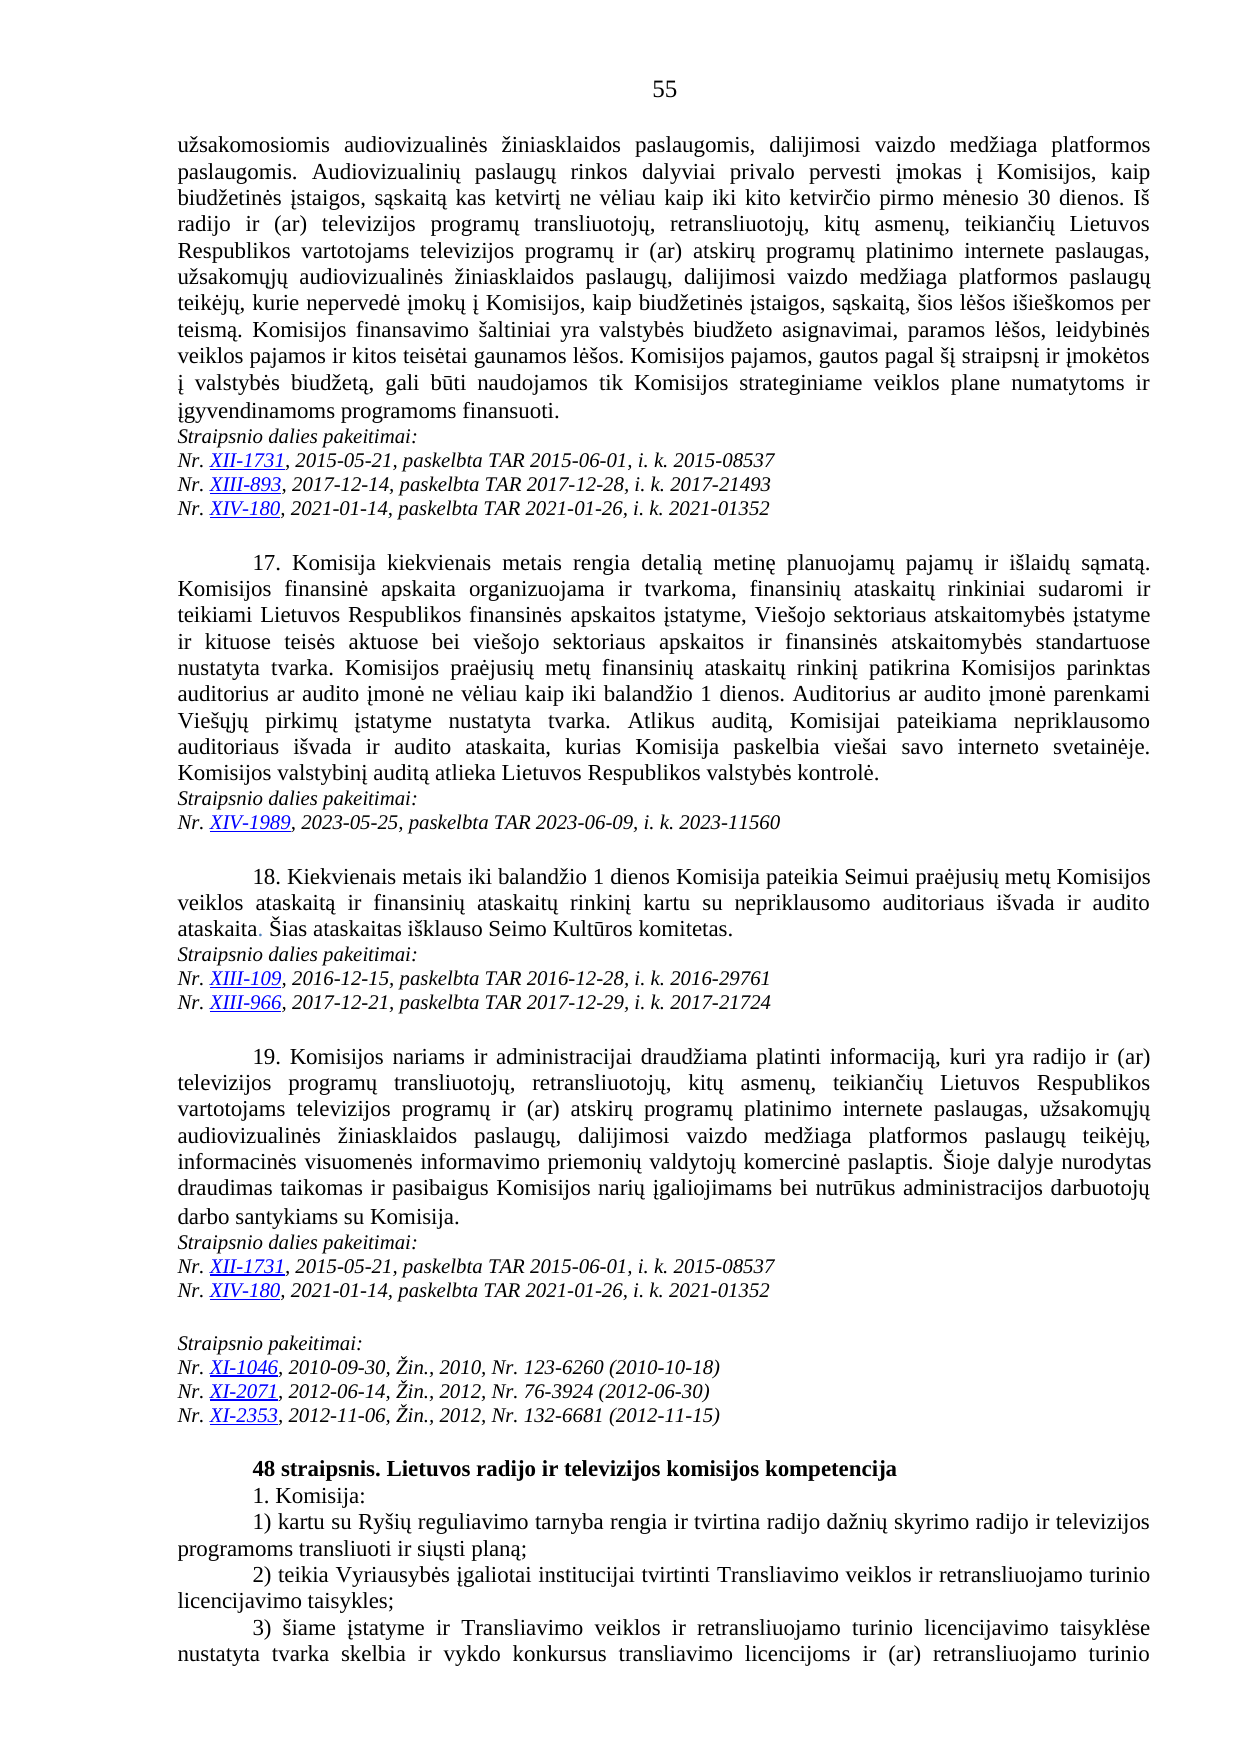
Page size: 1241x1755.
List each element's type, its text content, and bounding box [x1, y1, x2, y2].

text 3) šiame įstatyme ir Transliavimo veiklos ir retransliuojamo turinio licencijavimo taisyklėse nustatyta tvarka skelbia ir vykdo konkursus transliavimo licencijoms ir (ar) retransliuojamo turinio [177, 1614, 1152, 1666]
text 48 straipsnis. Lietuvos radijo ir televizijos komisijos kompetencija [177, 1456, 1152, 1482]
text Nr. XI-2353, 2012-11-06, Žin., 2012, Nr. 132-6681 (2012-11-15) [177, 1403, 1152, 1427]
text 19. Komisijos nariams ir administracijai draudžiama platinti informaciją, kuri yra radijo ir (ar) televizijos programų transliuotojų, retransliuotojų, kitų asmenų, teikiančių Lietuvos Respublikos vartotojams televizijos programų ir (ar) atskirų programų platinimo internete paslaugas, užsakomųjų audiovizualinės žiniasklaidos paslaugų, dalijimosi vaizdo medžiaga platformos paslaugų teikėjų, informacinės visuomenės informavimo priemonių valdytojų komercinė paslaptis. Šioje dalyje nurodytas draudimas taikomas ir pasibaigus Komisijos narių įgaliojimams bei nutrūkus administracijos darbuotojų darbo santykiams su Komisija. [177, 1043, 1152, 1229]
text Straipsnio dalies pakeitimai: [177, 424, 1152, 448]
text Nr. XI-2071, 2012-06-14, Žin., 2012, Nr. 76-3924 (2012-06-30) [177, 1379, 1152, 1403]
text 2) teikia Vyriausybės įgaliotai institucijai tvirtinti Transliavimo veiklos ir retransliuojamo turinio licencijavimo taisykles; [177, 1561, 1152, 1614]
text Nr. XII-1731, 2015-05-21, paskelbta TAR 2015-06-01, i. k. 2015-08537 [177, 1254, 1152, 1278]
text Nr. XII-1731, 2015-05-21, paskelbta TAR 2015-06-01, i. k. 2015-08537 [177, 448, 1152, 472]
text Nr. XI-1046, 2010-09-30, Žin., 2010, Nr. 123-6260 (2010-10-18) [177, 1354, 1152, 1379]
text 17. Komisija kiekvienais metais rengia detalią metinę planuojamų pajamų ir išlaidų sąmatą. Komisijos finansinė apskaita organizuojama ir tvarkoma, finansinių ataskaitų rinkiniai sudaromi ir teikiami Lietuvos Respublikos finansinės apskaitos įstatyme, Viešojo sektoriaus atskaitomybės įstatyme ir kituose teisės aktuose bei viešojo sektoriaus apskaitos ir finansinės atskaitomybės standartuose nustatyta tvarka. Komisijos praėjusių metų finansinių ataskaitų rinkinį patikrina Komisijos parinktas auditorius ar audito įmonė ne vėliau kaip iki balandžio 1 dienos. Auditorius ar audito įmonė parenkami Viešųjų pirkimų įstatyme nustatyta tvarka. Atlikus auditą, Komisijai pateikiama nepriklausomo auditoriaus išvada ir audito ataskaita, kurias Komisija paskelbia viešai savo interneto svetainėje. Komisijos valstybinį auditą atlieka Lietuvos Respublikos valstybės kontrolė. [177, 549, 1152, 786]
text Straipsnio dalies pakeitimai: [177, 786, 1152, 810]
text Nr. XIV-1989, 2023-05-25, paskelbta TAR 2023-06-09, i. k. 2023-11560 [177, 810, 1152, 834]
text Straipsnio dalies pakeitimai: [177, 942, 1152, 966]
text Straipsnio dalies pakeitimai: [177, 1229, 1152, 1254]
text Nr. XIII-893, 2017-12-14, paskelbta TAR 2017-12-28, i. k. 2017-21493 [177, 472, 1152, 496]
text Nr. XIII-109, 2016-12-15, paskelbta TAR 2016-12-28, i. k. 2016-29761 [177, 966, 1152, 990]
text 1. Komisija: [177, 1482, 1152, 1508]
text Nr. XIII-966, 2017-12-21, paskelbta TAR 2017-12-29, i. k. 2017-21724 [177, 990, 1152, 1014]
text Nr. XIV-180, 2021-01-14, paskelbta TAR 2021-01-26, i. k. 2021-01352 [177, 496, 1152, 520]
text Straipsnio pakeitimai: [177, 1331, 1152, 1354]
text 1) kartu su Ryšių reguliavimo tarnyba rengia ir tvirtina radijo dažnių skyrimo radijo ir televizijos programoms transliuoti ir siųsti planą; [177, 1508, 1152, 1561]
text užsakomosiomis audiovizualinės žiniasklaidos paslaugomis, dalijimosi vaizdo medžiaga platformos paslaugomis. Audiovizualinių paslaugų rinkos dalyviai privalo pervesti įmokas į Komisijos, kaip biudžetinės įstaigos, sąskaitą kas ketvirtį ne vėliau kaip iki kito ketvirčio pirmo mėnesio 30 dienos. Iš radijo ir (ar) televizijos programų transliuotojų, retransliuotojų, kitų asmenų, teikiančių Lietuvos Respublikos vartotojams televizijos programų ir (ar) atskirų programų platinimo internete paslaugas, užsakomųjų audiovizualinės žiniasklaidos paslaugų, dalijimosi vaizdo medžiaga platformos paslaugų teikėjų, kurie nepervedė įmokų į Komisijos, kaip biudžetinės įstaigos, sąskaitą, šios lėšos išieškomos per teismą. Komisijos finansavimo šaltiniai yra valstybės biudžeto asignavimai, paramos lėšos, leidybinės veiklos pajamos ir kitos teisėtai gaunamos lėšos. Komisijos pajamos, gautos pagal šį straipsnį ir įmokėtos į valstybės biudžetą, gali būti naudojamos tik Komisijos strateginiame veiklos plane numatytoms ir įgyvendinamoms programoms finansuoti. [177, 131, 1152, 424]
text Nr. XIV-180, 2021-01-14, paskelbta TAR 2021-01-26, i. k. 2021-01352 [177, 1278, 1152, 1302]
text 18. Kiekvienais metais iki balandžio 1 dienos Komisija pateikia Seimui praėjusių metų Komisijos veiklos ataskaitą ir finansinių ataskaitų rinkinį kartu su nepriklausomo auditoriaus išvada ir audito ataskaita. Šias ataskaitas išklauso Seimo Kultūros komitetas. [177, 863, 1152, 942]
